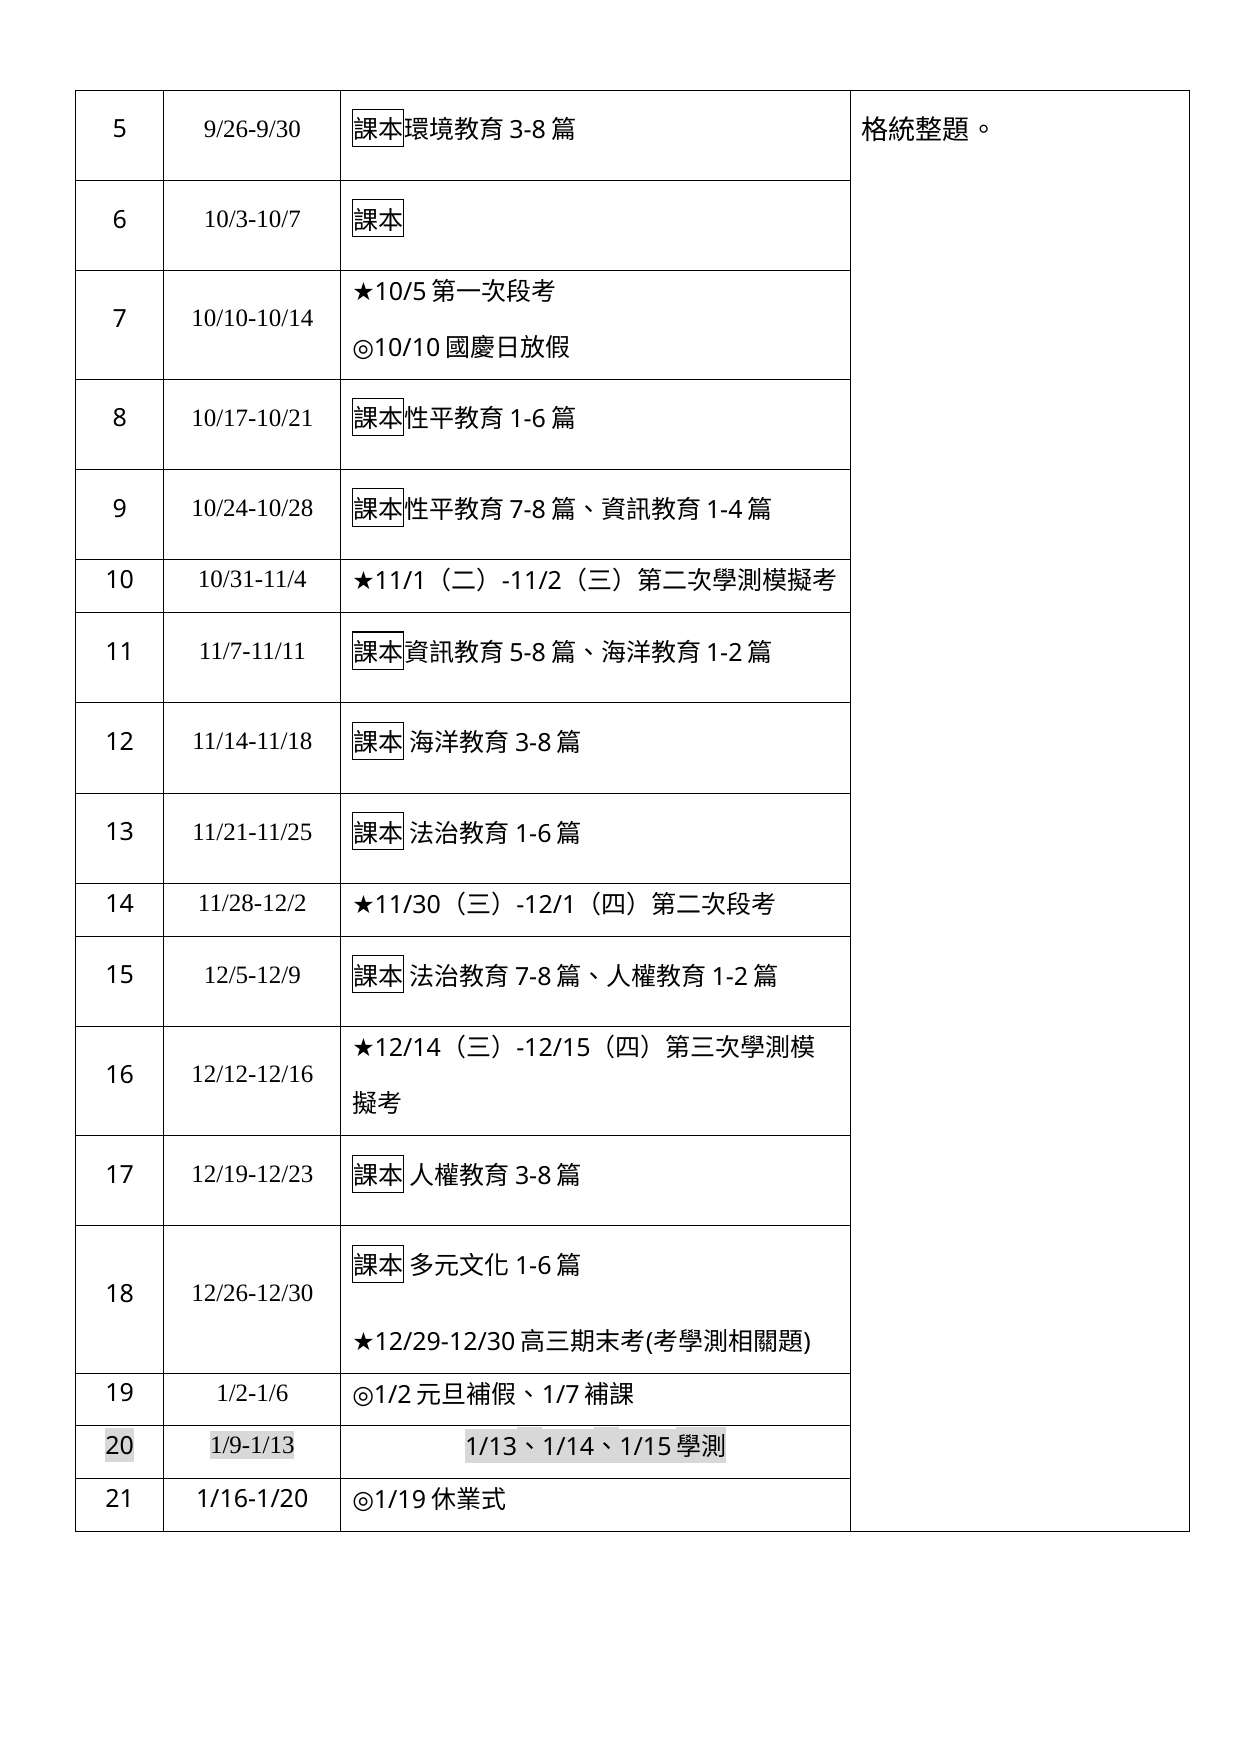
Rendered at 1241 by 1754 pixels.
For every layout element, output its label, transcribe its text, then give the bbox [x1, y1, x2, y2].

table_cell 5 [76, 91, 163, 180]
table_cell 10 [76, 560, 163, 612]
table_cell 12/12-12/16 [164, 1027, 340, 1135]
table_cell 1/16-1/20 [164, 1479, 340, 1531]
table_cell 13 [76, 794, 163, 883]
table_cell ◎1/2元旦補假、1/7補課 [341, 1374, 850, 1425]
table_cell 17 [76, 1136, 163, 1225]
table_cell 課本 [341, 181, 850, 270]
table_cell ◎1/19休業式 [341, 1479, 850, 1531]
table_cell 課本 法治教育1-6篇 [341, 794, 850, 883]
table_cell 10/3-10/7 [164, 181, 340, 270]
table_cell 課本 法治教育7-8篇、人權教育1-2篇 [341, 937, 850, 1026]
table_cell 20 [76, 1426, 163, 1478]
table_cell 9/26-9/30 [164, 91, 340, 180]
table_cell 21 [76, 1479, 163, 1531]
table_cell 11/14-11/18 [164, 703, 340, 793]
table_cell 課本 海洋教育3-8篇 [341, 703, 850, 793]
table_cell 課本 人權教育3-8篇 [341, 1136, 850, 1225]
table_cell 課本性平教育7-8篇、資訊教育1-4篇 [341, 470, 850, 559]
table_cell 10/17-10/21 [164, 380, 340, 469]
table_cell 12/5-12/9 [164, 937, 340, 1026]
table_cell 11/21-11/25 [164, 794, 340, 883]
table_cell 15 [76, 937, 163, 1026]
table_cell 12 [76, 703, 163, 793]
table_cell 12/19-12/23 [164, 1136, 340, 1225]
table_cell ★11/30（三）-12/1（四）第二次段考 [341, 884, 850, 936]
table_cell 10/10-10/14 [164, 271, 340, 378]
table_cell 18 [76, 1226, 163, 1372]
table_cell 10/31-11/4 [164, 560, 340, 612]
table_cell 課本資訊教育5-8篇、海洋教育1-2篇 [341, 613, 850, 702]
table_cell 12/26-12/30 [164, 1226, 340, 1372]
table_cell 14 [76, 884, 163, 936]
table_cell 1/9-1/13 [164, 1426, 340, 1478]
table_cell 19 [76, 1374, 163, 1425]
table_cell 1/13、1/14、1/15學測 [341, 1426, 850, 1478]
table_cell 11/28-12/2 [164, 884, 340, 936]
table_cell 11/7-11/11 [164, 613, 340, 702]
table_cell 10/24-10/28 [164, 470, 340, 559]
table_cell 11 [76, 613, 163, 702]
table_cell 6 [76, 181, 163, 270]
table_cell 課本環境教育3-8篇 [341, 91, 850, 180]
table_cell 16 [76, 1027, 163, 1135]
table_cell 課本 多元文化1-6篇 ★12/29-12/30高三期末考(考學測相關題) [341, 1226, 850, 1372]
table_cell 課本性平教育1-6篇 [341, 380, 850, 469]
table_cell ★12/14（三）-12/15（四）第三次學測模擬考 [341, 1027, 850, 1135]
table_cell 1/2-1/6 [164, 1374, 340, 1425]
table_cell 7 [76, 271, 163, 378]
table_cell 8 [76, 380, 163, 469]
table_cell ★10/5第一次段考 ◎10/10國慶日放假 [341, 271, 850, 378]
table_cell 9 [76, 470, 163, 559]
table_cell ★11/1（二）-11/2（三）第二次學測模擬考 [341, 560, 850, 612]
